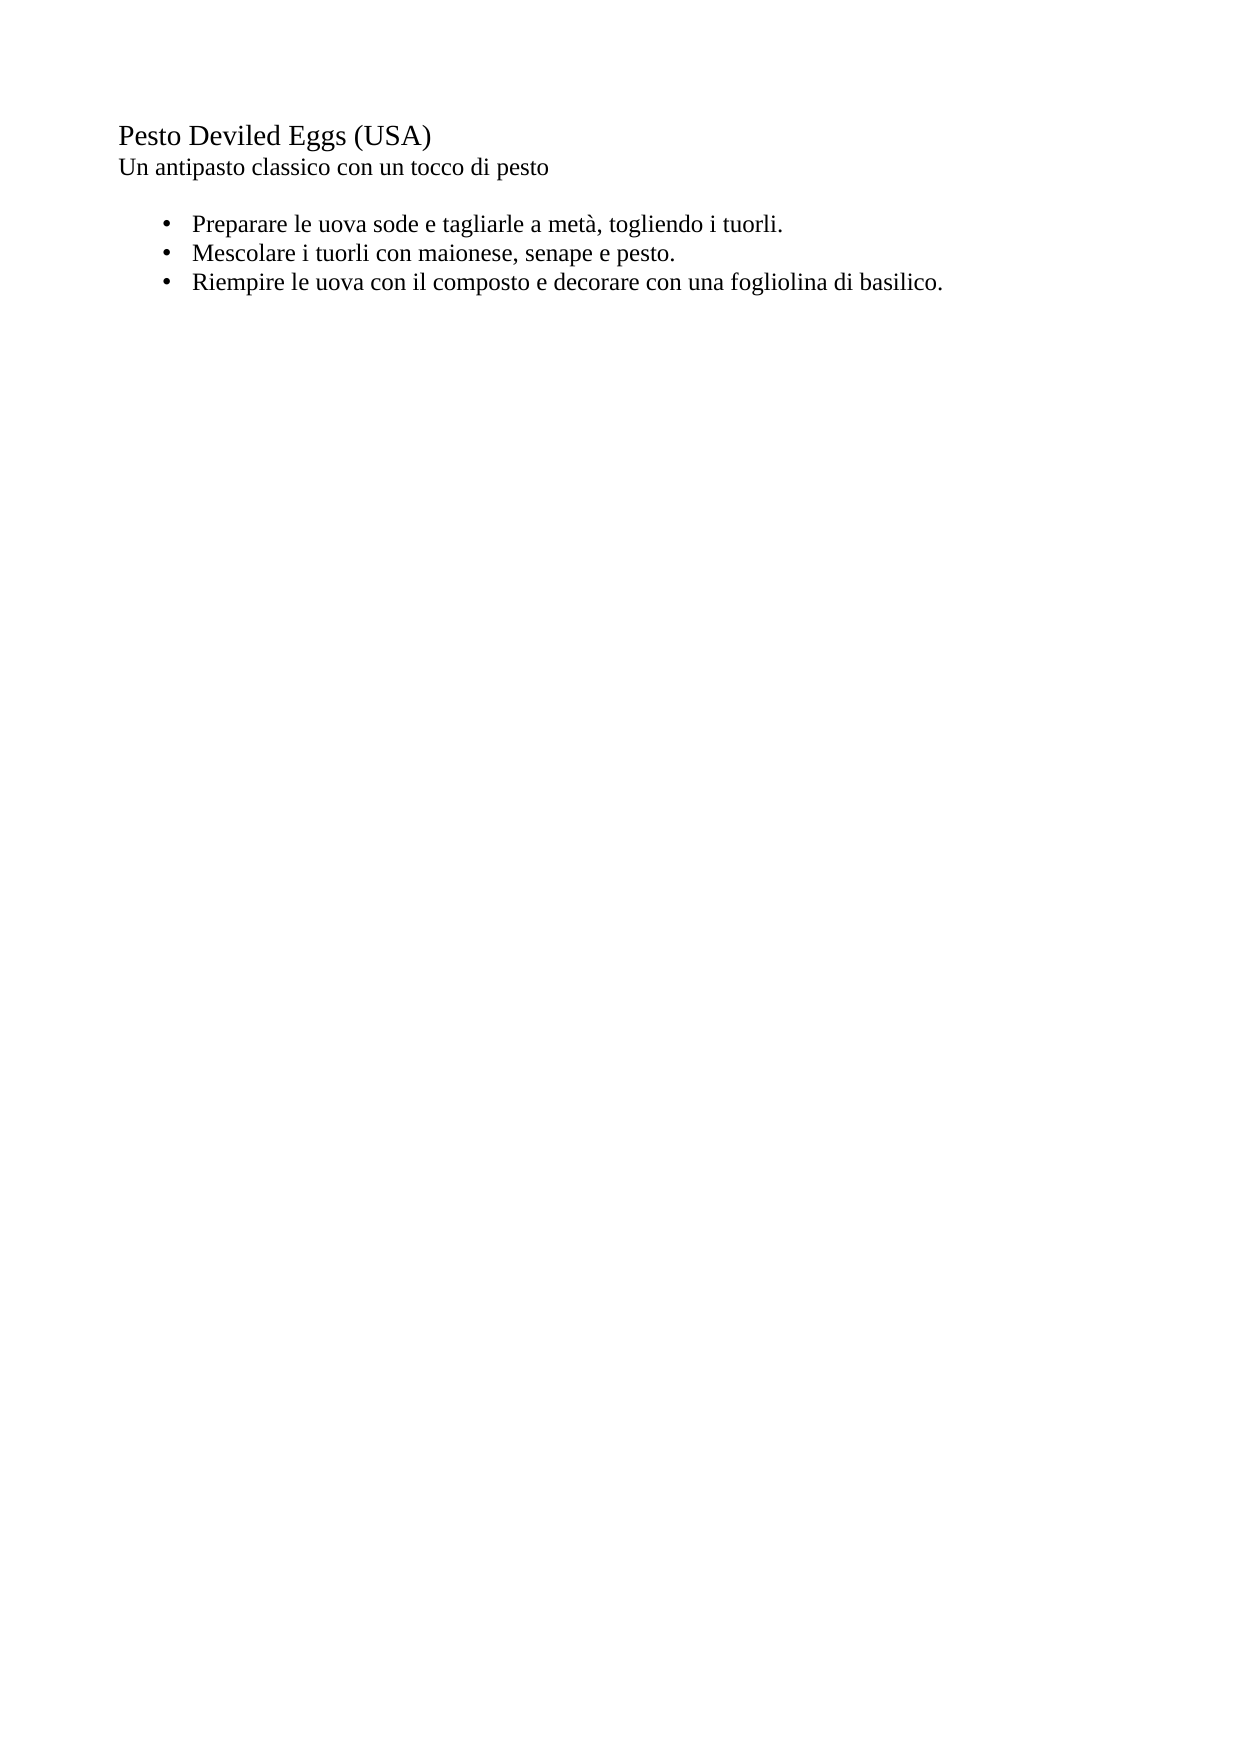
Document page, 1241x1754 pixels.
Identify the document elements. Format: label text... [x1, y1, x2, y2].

list Mescolare i tuorli con maionese, senape e pesto. [162, 238, 1122, 267]
text Un antipasto classico con un tocco di pesto [118, 152, 1122, 180]
list Riempire le uova con il composto e decorare con una fogliolina di basilico. [162, 267, 1122, 295]
list Preparare le uova sode e tagliarle a metà, togliendo i tuorli. [162, 209, 1122, 238]
subtitle Pesto Deviled Eggs (USA) [118, 118, 1122, 152]
